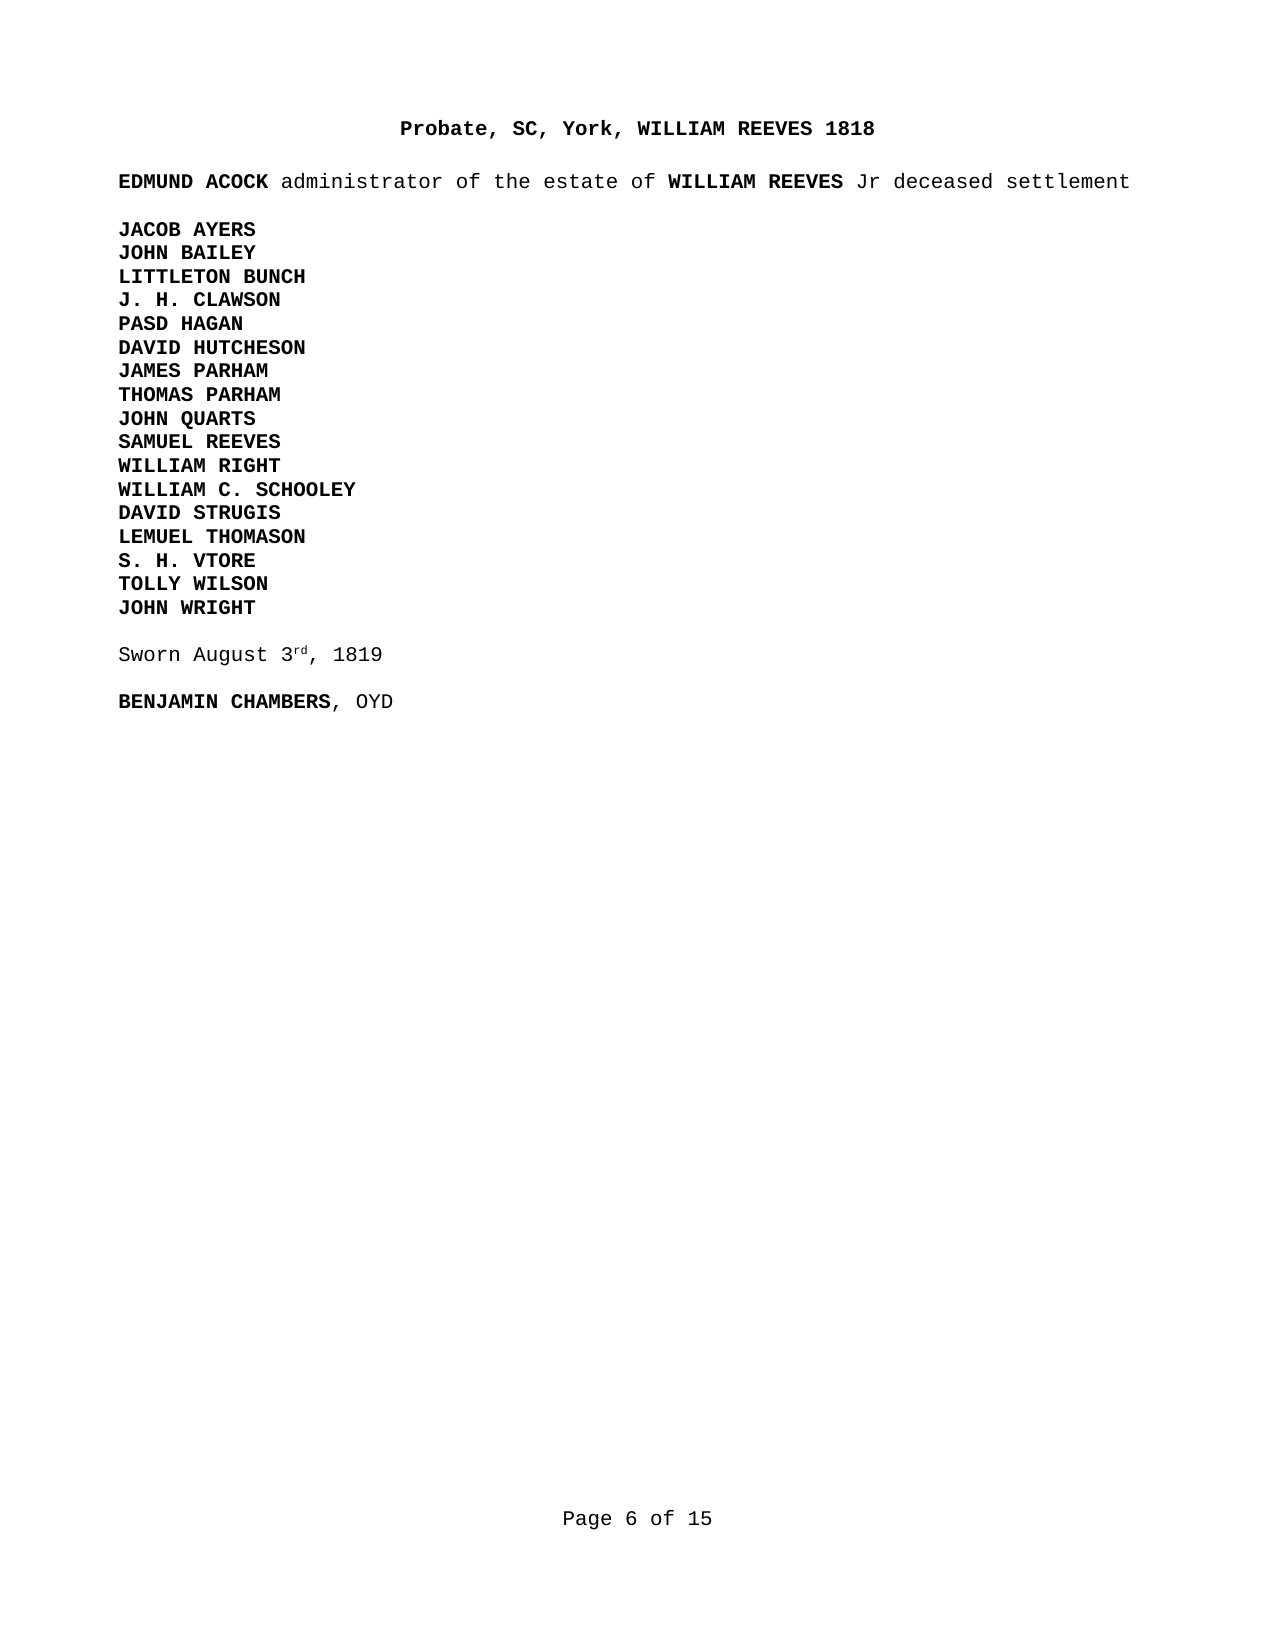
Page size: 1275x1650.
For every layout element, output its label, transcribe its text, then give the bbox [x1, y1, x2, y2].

text J. H. CLAWSON [118, 289, 1157, 313]
text TOLLY WILSON [118, 573, 1157, 597]
text PASD HAGAN [118, 313, 1157, 337]
text Sworn August 3rd, 1819 [118, 644, 1157, 668]
text JOHN QUARTS [118, 408, 1157, 431]
text S. H. VTORE [118, 549, 1157, 573]
text SAMUEL REEVES [118, 431, 1157, 455]
text JACOB AYERS [118, 218, 1157, 242]
text JOHN WRIGHT [118, 597, 1157, 621]
text WILLIAM C. SCHOOLEY [118, 479, 1157, 502]
text WILLIAM RIGHT [118, 455, 1157, 479]
text THOMAS PARHAM [118, 384, 1157, 408]
text JAMES PARHAM [118, 360, 1157, 384]
text Benjamin Chambers, OYD [118, 691, 1157, 715]
text LITTLETON BUNCH [118, 266, 1157, 289]
text Edmund Acock administrator of the estate of William Reeves Jr deceased settlement [118, 171, 1157, 195]
text JOHN BAILEY [118, 242, 1157, 266]
text LEMUEL THOMASON [118, 526, 1157, 549]
text DAVID HUTCHESON [118, 337, 1157, 360]
text DAVID STRUGIS [118, 502, 1157, 526]
